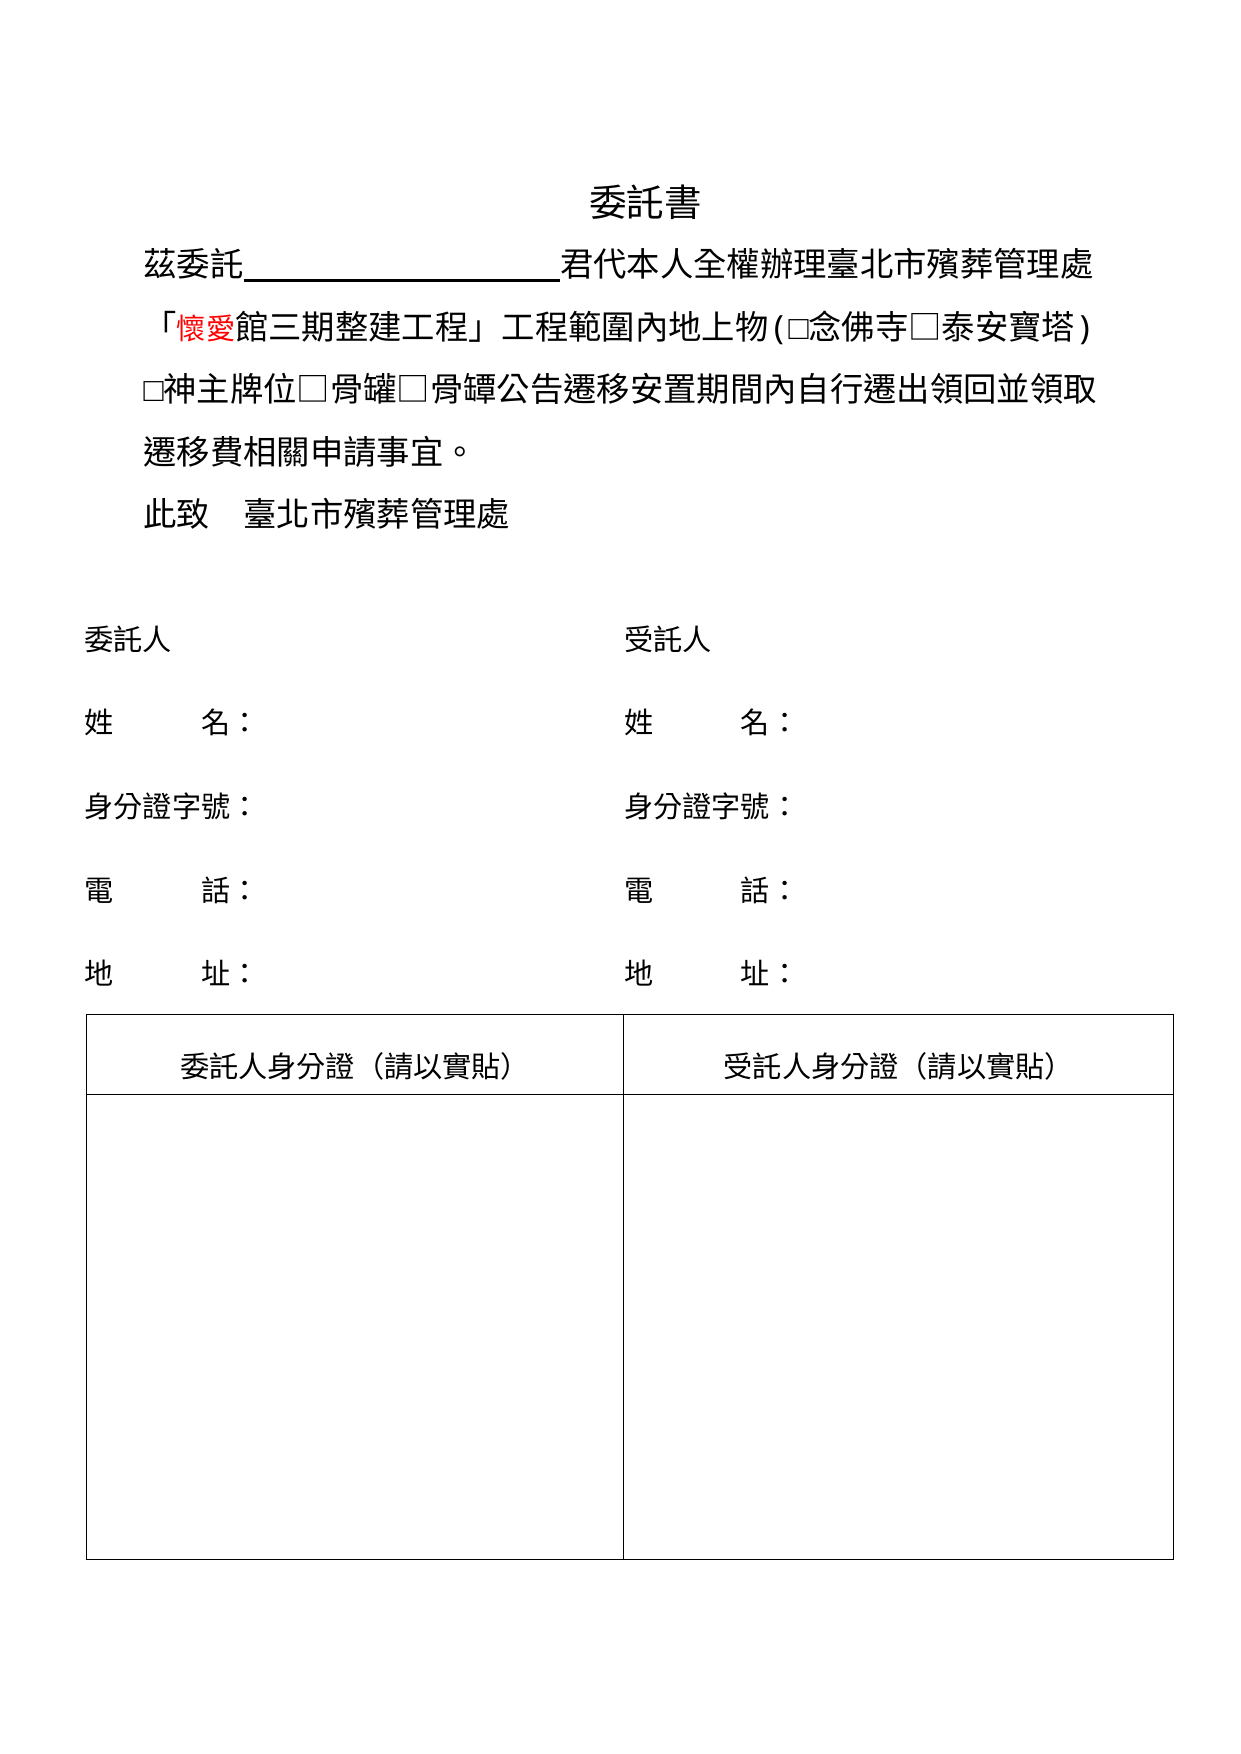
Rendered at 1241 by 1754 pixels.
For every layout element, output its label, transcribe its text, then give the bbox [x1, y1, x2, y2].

table_cell [87, 1095, 623, 1559]
text 地 址： 地 址： [84, 930, 1053, 993]
text 委託書 [187, 158, 1053, 221]
text 姓 名： 姓 名： [84, 679, 1053, 742]
text 委託人 受託人 [84, 596, 1053, 658]
text 茲委託 君代本人全權辦理臺北市殯葬管理處「懷愛館三期整建工程」工程範圍內地上物(□念佛寺□泰安寶塔)□神主牌位□骨罐□骨罈公告遷移安置期間內自行遷出領回並領取遷移費相關申請事宜。 [143, 221, 1103, 471]
text 身分證字號： 身分證字號： [84, 763, 1053, 826]
text 此致 臺北市殯葬管理處 [143, 471, 1053, 533]
table_header 受託人身分證（請以實貼） [624, 1015, 1173, 1093]
table_cell [624, 1095, 1173, 1559]
table_header 委託人身分證（請以實貼） [87, 1015, 623, 1093]
text 電 話： 電 話： [84, 847, 1053, 909]
